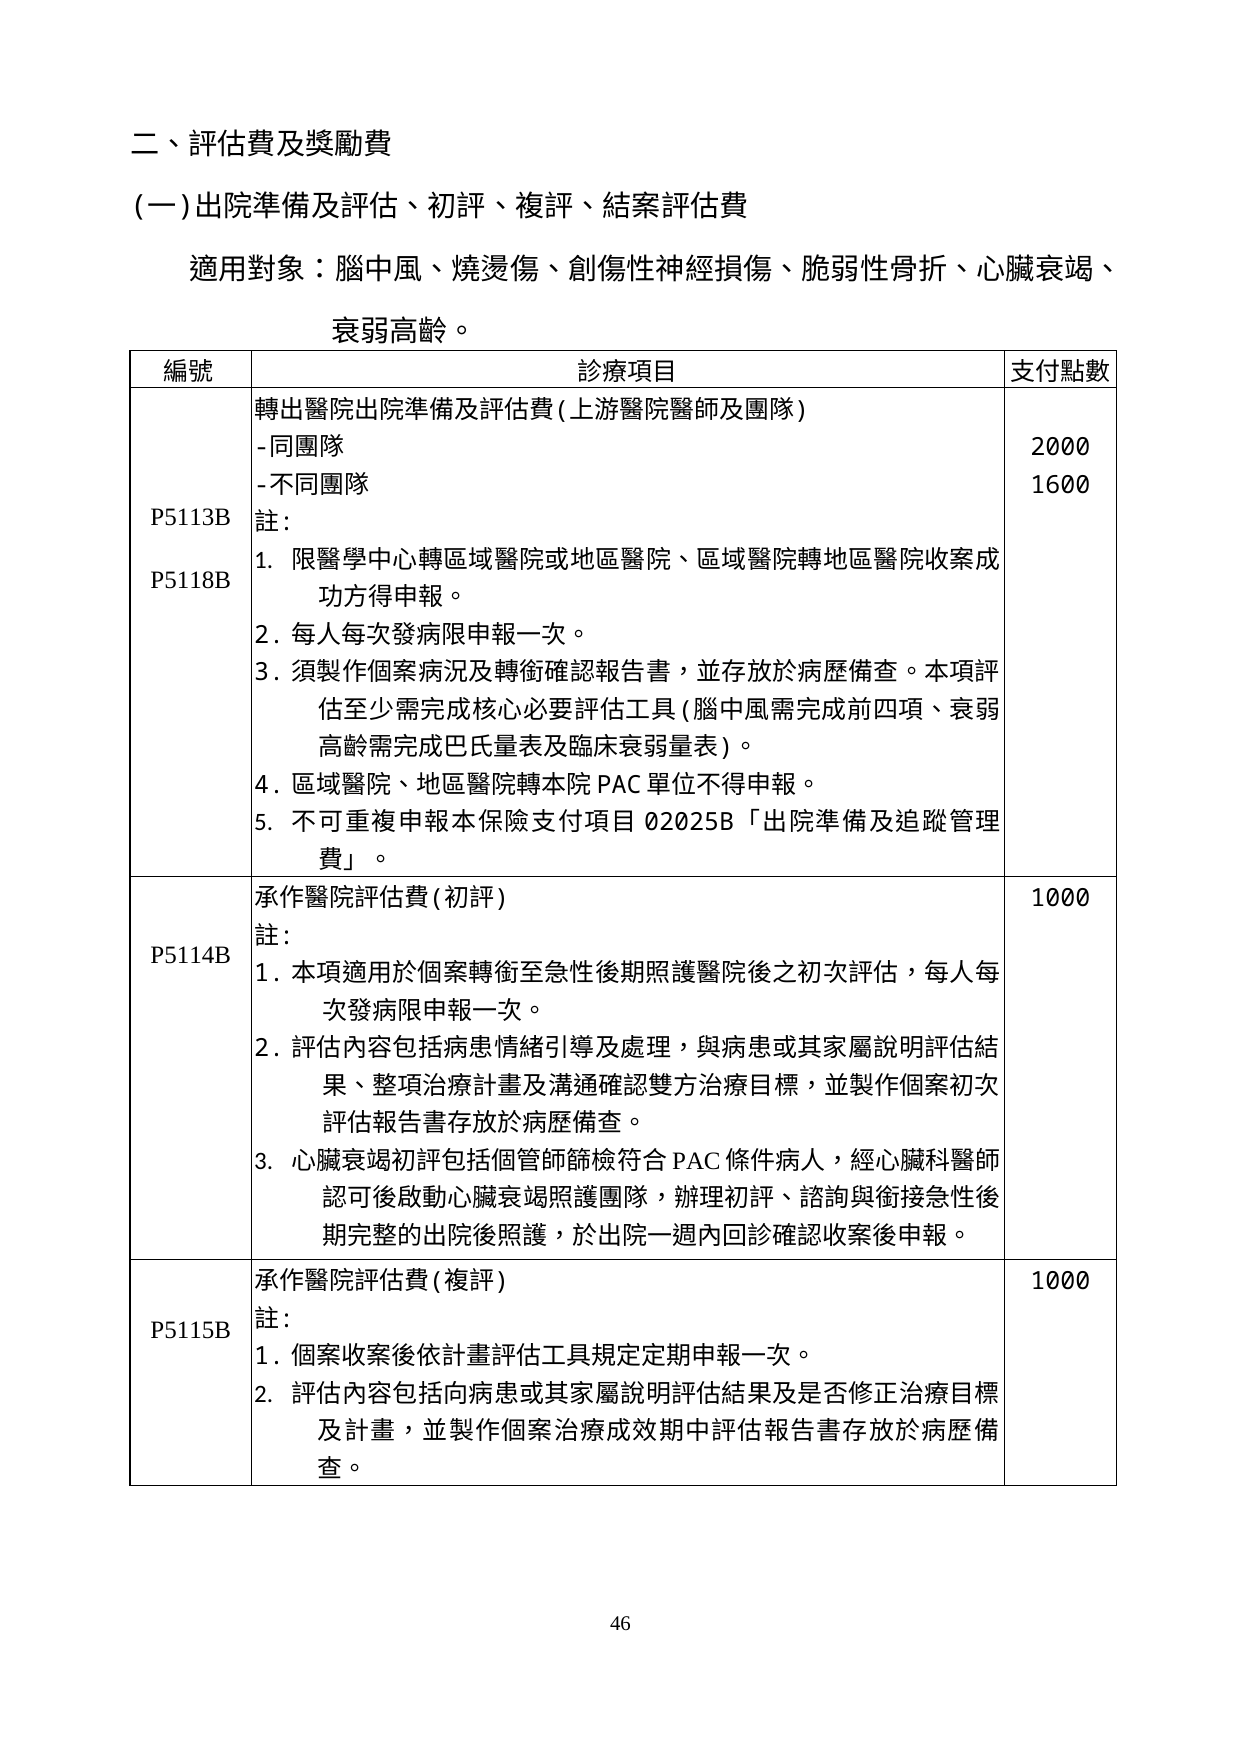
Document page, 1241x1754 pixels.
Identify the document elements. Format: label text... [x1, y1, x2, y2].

table_cell 承作醫院評估費(複評) 註: 個案收案後依計畫評估工具規定定期申報一次。 評估內容包括向病患或其家屬說明評估結果及是否修正治療目標及計畫，並製作個案治療成效期中評估報告書存放於病歷備查。 [252, 1260, 1004, 1484]
table_cell 2000 1600 [1005, 388, 1116, 876]
text (一)出院準備及評估、初評、複評、結案評估費 [130, 162, 1110, 225]
table_cell 轉出醫院出院準備及評估費(上游醫院醫師及團隊) -同團隊 -不同團隊 註: 限醫學中心轉區域醫院或地區醫院、區域醫院轉地區醫院收案成功方得申報。 每人每次發病限申報一次。 須製作個案病況及轉銜確認報告書，並存放於病歷備查。本項評估至少需完成核心必要評估工具(腦中風需完成前四項、衰弱高齡需完成巴氏量表及臨床衰弱量表)。 區域醫院、地區醫院轉本院PAC單位不得申報。 不可重複申報本保險支付項目02025B「出院準備及追蹤管理費」。 [252, 388, 1004, 876]
table_cell P5113B P5118B [131, 388, 251, 876]
table_header 支付點數 [1005, 351, 1116, 387]
table_cell P5114B [131, 877, 251, 1258]
table_header 編號 [131, 351, 251, 387]
table_cell 1000 [1005, 877, 1116, 1258]
text 二、評估費及獎勵費 [130, 100, 1110, 162]
table_header 診療項目 [252, 351, 1004, 387]
table_cell P5115B [131, 1260, 251, 1484]
text 適用對象：腦中風、燒燙傷、創傷性神經損傷、脆弱性骨折、心臟衰竭、衰弱高齡。 [189, 225, 1110, 350]
table_cell 承作醫院評估費(初評) 註: 本項適用於個案轉銜至急性後期照護醫院後之初次評估，每人每次發病限申報一次。 評估內容包括病患情緒引導及處理，與病患或其家屬說明評估結果、整項治療計畫及溝通確認雙方治療目標，並製作個案初次評估報告書存放於病歷備查。 心臟衰竭初評包括個管師篩檢符合PAC條件病人，經心臟科醫師認可後啟動心臟衰竭照護團隊，辦理初評、諮詢與銜接急性後期完整的出院後照護，於出院一週內回診確認收案後申報。 [252, 877, 1004, 1258]
table_cell 1000 [1005, 1260, 1116, 1484]
